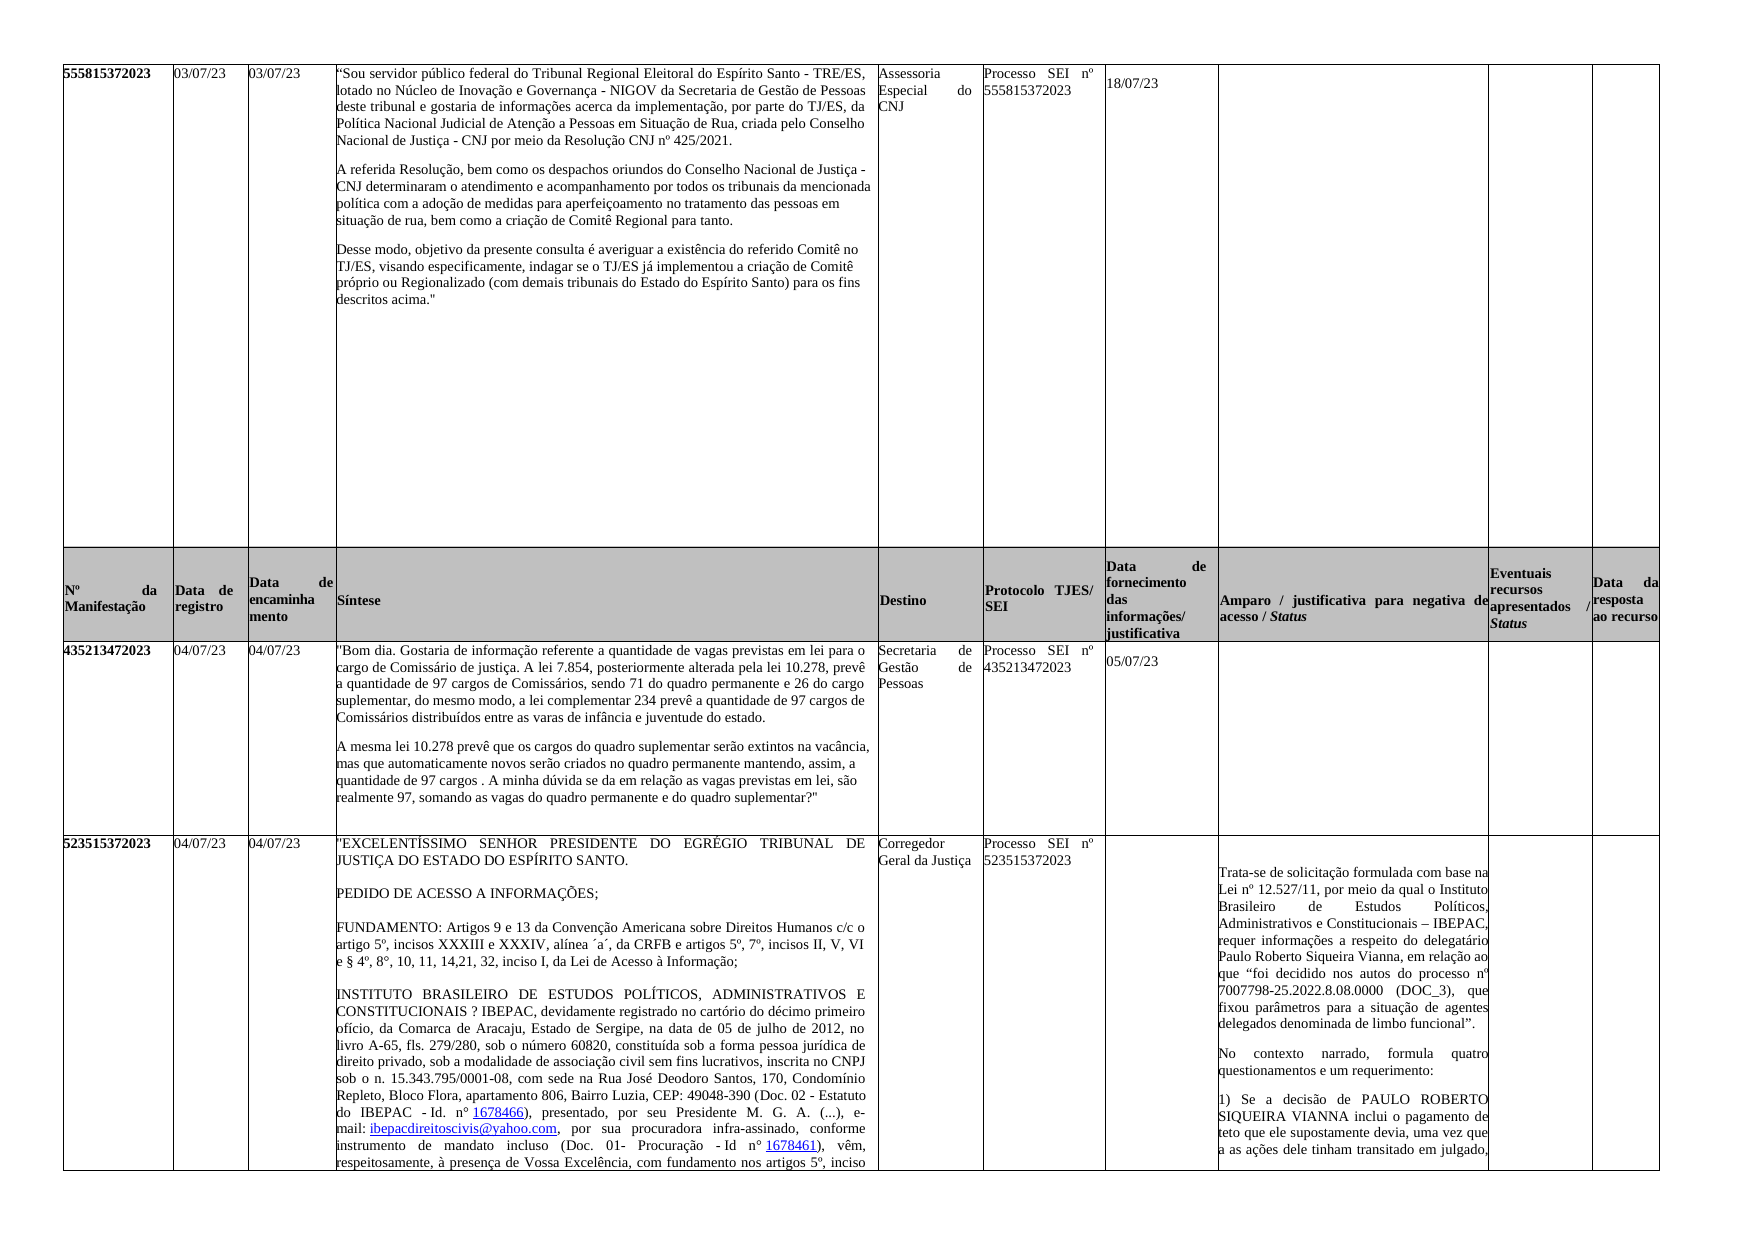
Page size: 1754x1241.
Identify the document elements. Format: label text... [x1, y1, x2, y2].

table_cell 03/07/23 [249, 65, 336, 546]
table_cell Processo SEI nº 555815372023 [984, 65, 1105, 546]
table_cell [1593, 65, 1659, 546]
table_cell Data da resposta ao recurso [1593, 548, 1659, 641]
table_cell Data de encaminha mento [249, 548, 336, 641]
table_cell Corregedor Geral da Justiça [879, 836, 983, 1170]
table_cell Amparo / justificativa para negativa de acesso / Status [1219, 548, 1488, 641]
table_cell 555815372023 [64, 65, 173, 546]
table_cell 18/07/23 [1106, 65, 1218, 546]
table_cell “Sou servidor público federal do Tribunal Regional Eleitoral do Espírito Santo - TRE/ES, lotado no Núcleo de Inovação e Governança - NIGOV da Secretaria de Gestão de Pessoas deste tribunal e gostaria de informações acerca da implementação, por parte do TJ/ES, da Política Nacional Judicial de Atenção a Pessoas em Situação de Rua, criada pelo Conselho Nacional de Justiça - CNJ por meio da Resolução CNJ nº 425/2021. A referida Resolução, bem como os despachos oriundos do Conselho Nacional de Justiça - CNJ determinaram o atendimento e acompanhamento por todos os tribunais da mencionada política com a adoção de medidas para aperfeiçoamento no tratamento das pessoas em situação de rua, bem como a criação de Comitê Regional para tanto. Desse modo, objetivo da presente consulta é averiguar a existência do referido Comitê no TJ/ES, visando especificamente, indagar se o TJ/ES já implementou a criação de Comitê próprio ou Regionalizado (com demais tribunais do Estado do Espírito Santo) para os fins descritos acima.'' [337, 65, 878, 546]
table_cell 05/07/23 [1106, 642, 1218, 834]
table_cell 03/07/23 [174, 65, 248, 546]
table_cell 523515372023 [64, 836, 173, 1170]
table_cell Assessoria Especial do CNJ [879, 65, 983, 546]
table_cell 04/07/23 [249, 836, 336, 1170]
table_cell 04/07/23 [174, 642, 248, 834]
table_cell [1593, 642, 1659, 834]
table_cell 04/07/23 [174, 836, 248, 1170]
table_cell 435213472023 [64, 642, 173, 834]
table_cell [1489, 836, 1592, 1170]
table_cell Processo SEI nº 523515372023 [984, 836, 1105, 1170]
table_cell "Bom dia. Gostaria de informação referente a quantidade de vagas previstas em lei para o cargo de Comissário de justiça. A lei 7.854, posteriormente alterada pela lei 10.278, prevê a quantidade de 97 cargos de Comissários, sendo 71 do quadro permanente e 26 do cargo suplementar, do mesmo modo, a lei complementar 234 prevê a quantidade de 97 cargos de Comissários distribuídos entre as varas de infância e juventude do estado. A mesma lei 10.278 prevê que os cargos do quadro suplementar serão extintos na vacância, mas que automaticamente novos serão criados no quadro permanente mantendo, assim, a quantidade de 97 cargos . A minha dúvida se da em relação as vagas previstas em lei, são realmente 97, somando as vagas do quadro permanente e do quadro suplementar?'' [337, 642, 878, 834]
table_cell Nº da Manifestação [64, 548, 173, 641]
table_cell Síntese [337, 548, 878, 641]
table_cell [1106, 836, 1218, 1170]
table_cell [1219, 65, 1488, 546]
table_cell "EXCELENTÍSSIMO SENHOR PRESIDENTE DO EGRÉGIO TRIBUNAL DE JUSTIÇA DO ESTADO DO ESPÍRITO SANTO. PEDIDO DE ACESSO A INFORMAÇÕES; FUNDAMENTO: Artigos 9 e 13 da Convenção Americana sobre Direitos Humanos c/c o artigo 5º, incisos XXXIII e XXXIV, alínea ´a´, da CRFB e artigos 5º, 7º, incisos II, V, VI e § 4º, 8°, 10, 11, 14,21, 32, inciso I, da Lei de Acesso à Informação; INSTITUTO BRASILEIRO DE ESTUDOS POLÍTICOS, ADMINISTRATIVOS E CONSTITUCIONAIS ? IBEPAC, devidamente registrado no cartório do décimo primeiro ofício, da Comarca de Aracaju, Estado de Sergipe, na data de 05 de julho de 2012, no livro A-65, fls. 279/280, sob o número 60820, constituída sob a forma pessoa jurídica de direito privado, sob a modalidade de associação civil sem fins lucrativos, inscrita no CNPJ sob o n. 15.343.795/0001-08, com sede na Rua José Deodoro Santos, 170, Condomínio Repleto, Bloco Flora, apartamento 806, Bairro Luzia, CEP: 49048-390 (Doc. 02 - Estatuto do IBEPAC - Id. n° 1678466), presentado, por seu Presidente M. G. A. (...), e-mail: ibepacdireitoscivis@yahoo.com, por sua procuradora infra-assinado, conforme instrumento de mandato incluso (Doc. 01- Procuração - Id n° 1678461), vêm, respeitosamente, à presença de Vossa Excelência, com fundamento nos artigos 5º, inciso [337, 836, 878, 1170]
table_cell Destino [879, 548, 983, 641]
table_cell Data de registro [174, 548, 248, 641]
table_cell Eventuais recursos apresentados / Status [1489, 548, 1592, 641]
table_cell [1219, 642, 1488, 834]
table_cell [1489, 65, 1592, 546]
table_cell 04/07/23 [249, 642, 336, 834]
table_cell [1593, 836, 1659, 1170]
table_cell Processo SEI nº 435213472023 [984, 642, 1105, 834]
table_cell [1489, 642, 1592, 834]
table_cell Data de fornecimento das informações/ justificativa [1106, 548, 1218, 641]
table_cell Protocolo TJES/ SEI [984, 548, 1105, 641]
table_cell Secretaria de Gestão de Pessoas [879, 642, 983, 834]
